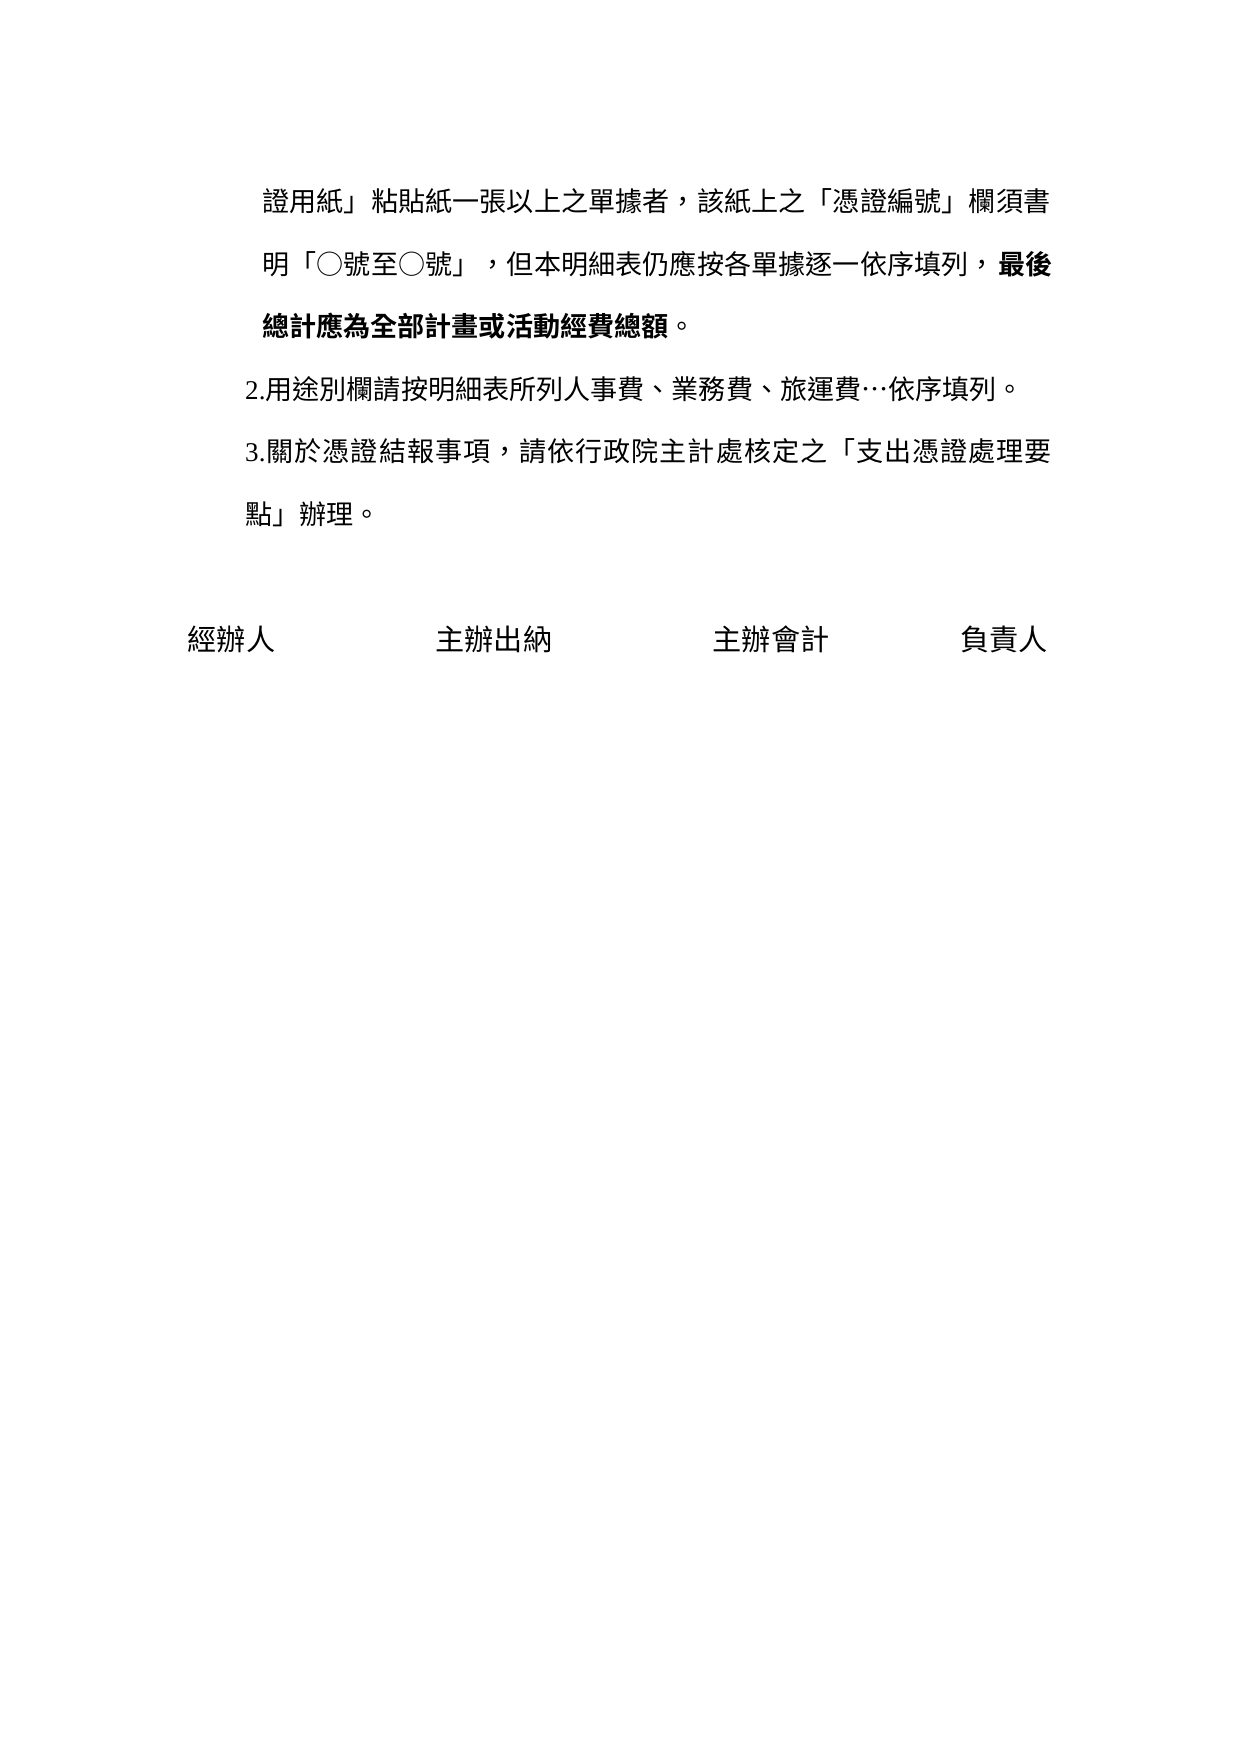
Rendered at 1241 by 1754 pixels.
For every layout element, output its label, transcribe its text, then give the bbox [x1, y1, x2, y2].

text 2.用途別欄請按明細表所列人事費、業務費、旅運費…依序填列。 [245, 346, 1053, 408]
text 經辦人 主辦出納 主辦會計 負責人 [187, 596, 1053, 658]
text 證用紙」粘貼紙一張以上之單據者，該紙上之「憑證編號」欄須書明「○號至○號」，但本明細表仍應按各單據逐一依序填列，最後總計應為全部計畫或活動經費總額。 [187, 158, 1053, 346]
text 3.關於憑證結報事項，請依行政院主計處核定之「支出憑證處理要點」辦理。 [245, 408, 1053, 533]
